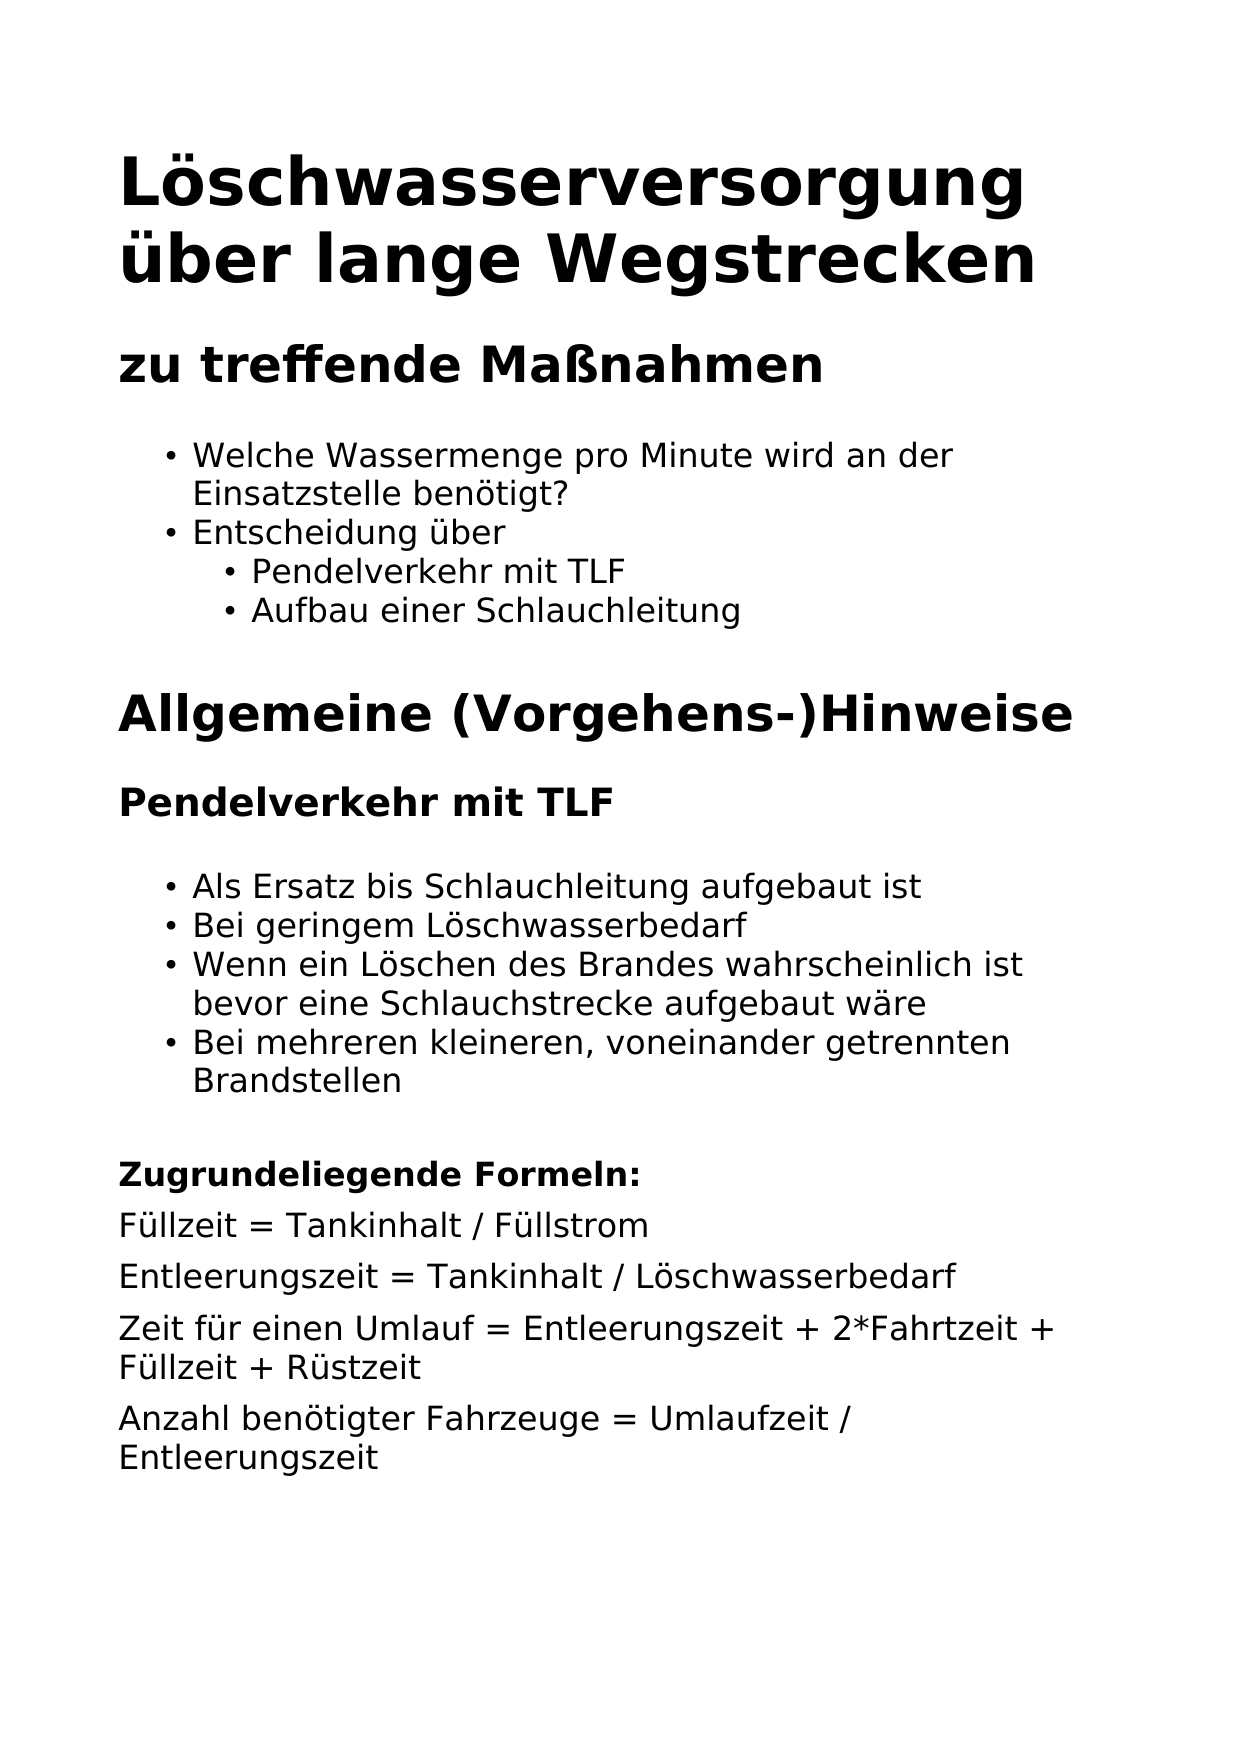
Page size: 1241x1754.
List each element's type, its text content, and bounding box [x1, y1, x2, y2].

subtitle zu treffende Maßnahmen [118, 336, 1122, 394]
subtitle Löschwasserversorgung über lange Wegstrecken [118, 143, 1122, 298]
text Zeit für einen Umlauf = Entleerungszeit + 2*Fahrtzeit + Füllzeit + Rüstzeit [118, 1309, 1122, 1387]
list Aufbau einer Schlauchleitung [236, 591, 1122, 630]
text Entleerungszeit = Tankinhalt / Löschwasserbedarf [118, 1258, 1122, 1297]
text Füllzeit = Tankinhalt / Füllstrom [118, 1207, 1122, 1246]
list Wenn ein Löschen des Brandes wahrscheinlich ist bevor eine Schlauchstrecke aufgebaut wäre [177, 945, 1122, 1023]
subtitle Pendelverkehr mit TLF [118, 781, 1122, 826]
subtitle Allgemeine (Vorgehens-)Hinweise [118, 685, 1122, 743]
list Pendelverkehr mit TLF [236, 553, 1122, 591]
list Entscheidung über [177, 514, 1122, 553]
list Bei mehreren kleineren, voneinander getrennten Brandstellen [177, 1023, 1122, 1101]
subtitle Zugrundeliegende Formeln: [118, 1155, 1122, 1194]
list Als Ersatz bis Schlauchleitung aufgebaut ist [177, 868, 1122, 907]
list Bei geringem Löschwasserbedarf [177, 907, 1122, 945]
list Welche Wassermenge pro Minute wird an der Einsatzstelle benötigt? [177, 436, 1122, 514]
text Anzahl benötigter Fahrzeuge = Umlaufzeit / Entleerungszeit [118, 1399, 1122, 1477]
